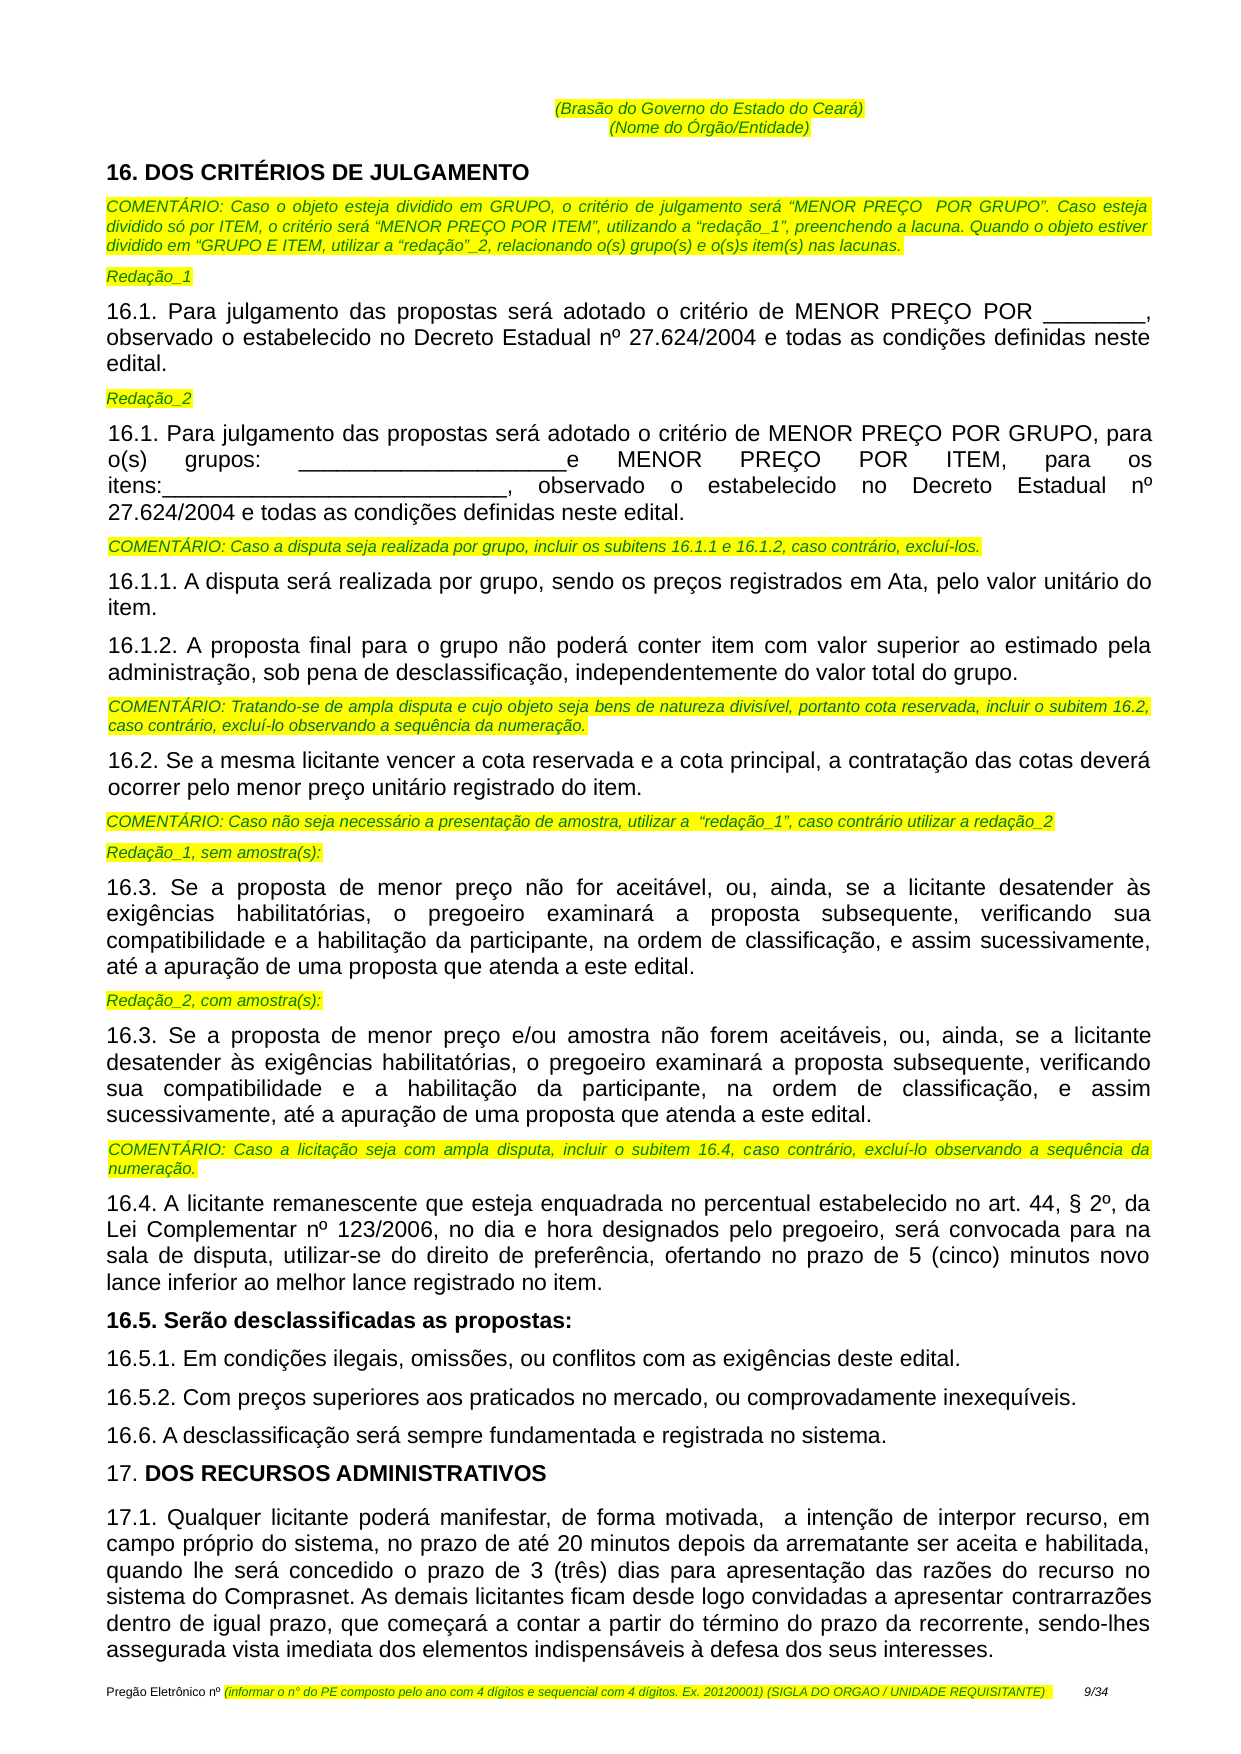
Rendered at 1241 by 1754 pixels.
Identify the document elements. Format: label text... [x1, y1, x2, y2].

text 16.1. Para julgamento das propostas será adotado o critério de MENOR PREÇO POR GRUPO, para o(s) grupos: _____________________e MENOR PREÇO POR ITEM, para os itens:___________________________, observado o estabelecido no Decreto Estadual nº 27.624/2004 e todas as condições definidas neste edital. [108, 419, 1152, 525]
text 16.3. Se a proposta de menor preço e/ou amostra não forem aceitáveis, ou, ainda, se a licitante desatender às exigências habilitatórias, o pregoeiro examinará a proposta subsequente, verificando sua compatibilidade e a habilitação da participante, na ordem de classificação, e assim sucessivamente, até a apuração de uma proposta que atenda a este edital. [106, 1022, 1152, 1128]
text COMENTÁRIO: Caso a disputa seja realizada por grupo, incluir os subitens 16.1.1 e 16.1.2, caso contrário, excluí-los. [108, 537, 1152, 556]
text 16.1.2. A proposta final para o grupo não poderá conter item com valor superior ao estimado pela administração, sob pena de desclassificação, independentemente do valor total do grupo. [108, 632, 1152, 685]
text 16.3. Se a proposta de menor preço não for aceitável, ou, ainda, se a licitante desatender às exigências habilitatórias, o pregoeiro examinará a proposta subsequente, verificando sua compatibilidade e a habilitação da participante, na ordem de classificação, e assim sucessivamente, até a apuração de uma proposta que atenda a este edital. [106, 874, 1152, 979]
text Redação_1 [106, 267, 1152, 286]
text COMENTÁRIO: Caso a licitação seja com ampla disputa, incluir o subitem 16.4, caso contrário, excluí-lo observando a sequência da numeração. [108, 1139, 1152, 1178]
text 16.5. Serão desclassificadas as propostas: [106, 1307, 1152, 1333]
text 16.4. A licitante remanescente que esteja enquadrada no percentual estabelecido no art. 44, § 2º, da Lei Complementar nº 123/2006, no dia e hora designados pelo pregoeiro, será convocada para na sala de disputa, utilizar-se do direito de preferência, ofertando no prazo de 5 (cinco) minutos novo lance inferior ao melhor lance registrado no item. [106, 1190, 1152, 1295]
text COMENTÁRIO: Caso o objeto esteja dividido em GRUPO, o critério de julgamento será “MENOR PREÇO POR GRUPO”. Caso esteja dividido só por ITEM, o critério será “MENOR PREÇO POR ITEM”, utilizando a “redação_1”, preenchendo a lacuna. Quando o objeto estiver dividido em “GRUPO E ITEM, utilizar a “redação”_2, relacionando o(s) grupo(s) e o(s)s item(s) nas lacunas. [106, 197, 1152, 255]
text 16.5.2. Com preços superiores aos praticados no mercado, ou comprovadamente inexequíveis. [106, 1383, 1152, 1410]
text Redação_1, sem amostra(s): [106, 843, 1152, 862]
text Redação_2, com amostra(s): [106, 991, 1152, 1010]
text 16.6. A desclassificação será sempre fundamentada e registrada no sistema. [106, 1422, 1152, 1448]
text Redação_2 [106, 388, 1152, 408]
text 16.2. Se a mesma licitante vencer a cota reservada e a cota principal, a contratação das cotas deverá ocorrer pelo menor preço unitário registrado do item. [108, 747, 1152, 800]
text 17.1. Qualquer licitante poderá manifestar, de forma motivada, a intenção de interpor recurso, em campo próprio do sistema, no prazo de até 20 minutos depois da arrematante ser aceita e habilitada, quando lhe será concedido o prazo de 3 (três) dias para apresentação das razões do recurso no sistema do Comprasnet. As demais licitantes ficam desde logo convidadas a apresentar contrarrazões dentro de igual prazo, que começará a contar a partir do término do prazo da recorrente, sendo-lhes assegurada vista imediata dos elementos indispensáveis à defesa dos seus interesses. [106, 1504, 1152, 1662]
text 16.1.1. A disputa será realizada por grupo, sendo os preços registrados em Ata, pelo valor unitário do item. [108, 568, 1152, 621]
text 16.1. Para julgamento das propostas será adotado o critério de MENOR PREÇO POR ________, observado o estabelecido no Decreto Estadual nº 27.624/2004 e todas as condições definidas neste edital. [106, 298, 1152, 377]
text 16. DOS CRITÉRIOS DE JULGAMENTO [106, 159, 1152, 185]
text COMENTÁRIO: Caso não seja necessário a presentação de amostra, utilizar a “redação_1”, caso contrário utilizar a redação_2 [106, 812, 1152, 831]
text COMENTÁRIO: Tratando-se de ampla disputa e cujo objeto seja bens de natureza divisível, portanto cota reservada, incluir o subitem 16.2, caso contrário, excluí-lo observando a sequência da numeração. [108, 697, 1152, 735]
text 16.5.1. Em condições ilegais, omissões, ou conflitos com as exigências deste edital. [106, 1345, 1152, 1372]
text 17. DOS RECURSOS ADMINISTRATIVOS [106, 1460, 1152, 1486]
